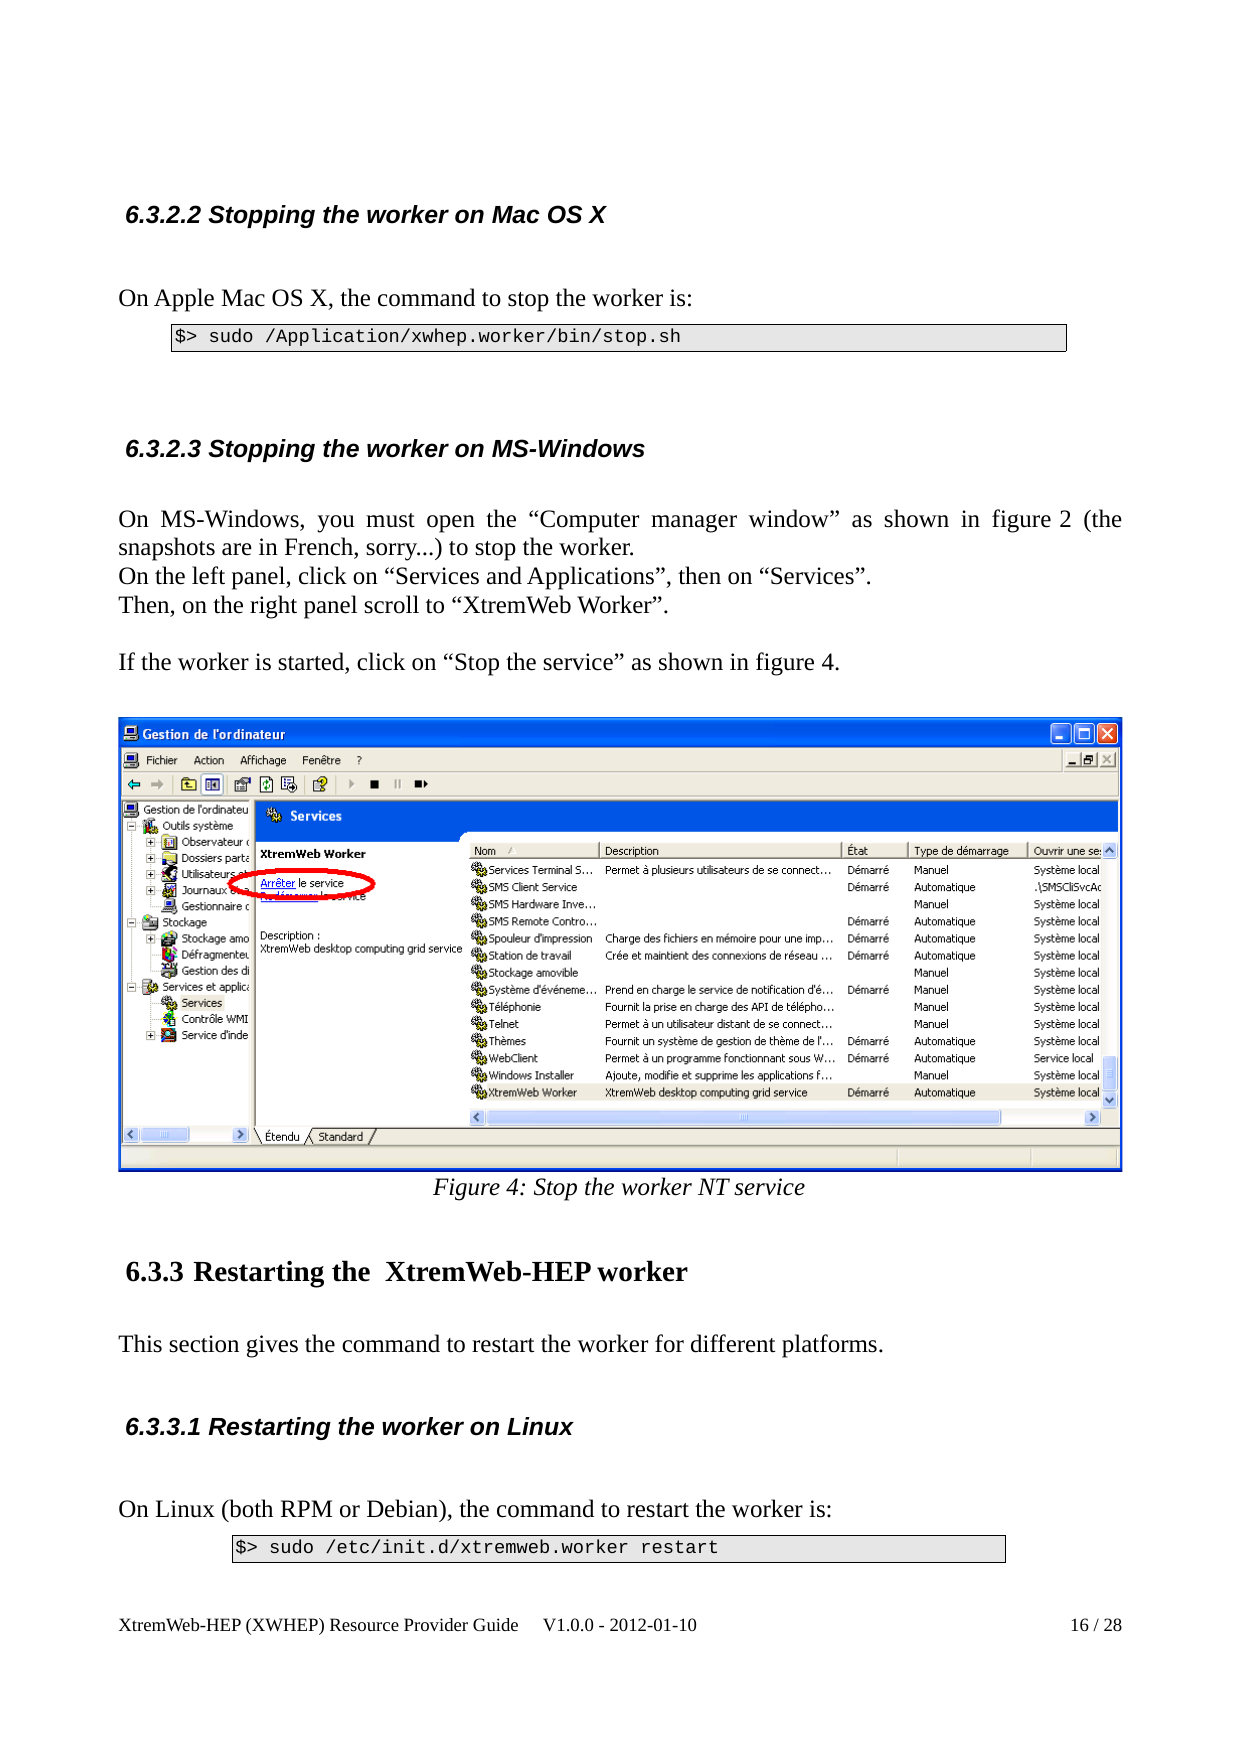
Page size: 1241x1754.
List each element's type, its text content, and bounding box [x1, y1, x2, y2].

text On Linux (both RPM or Debian), the command to restart the worker is: [118, 1494, 1122, 1523]
text If the worker is started, click on “Stop the service” as shown in figure 4. [118, 647, 1122, 676]
text This section gives the command to restart the worker for different platforms. [118, 1329, 1122, 1358]
subtitle Restarting the XtremWeb-HEP worker [118, 1254, 1122, 1288]
picture [118, 717, 1123, 1172]
text On the left panel, click on “Services and Applications”, then on “Services”. [118, 561, 1122, 590]
subtitle Stopping the worker on MS-Windows [118, 434, 1122, 462]
text Then, on the right panel scroll to “XtremWeb Worker”. [118, 590, 1122, 619]
text Figure 4: Stop the worker NT service [118, 1172, 1122, 1201]
text On MS-Windows, you must open the “Computer manager window” as shown in figure 2 (the snapshots are in French, sorry...) to stop the worker. [118, 504, 1122, 561]
text $> sudo /etc/init.d/xtremweb.worker restart [233, 1536, 1005, 1562]
subtitle Restarting the worker on Linux [118, 1412, 1122, 1440]
subtitle Stopping the worker on Mac OS X [118, 201, 1122, 229]
text On Apple Mac OS X, the command to stop the worker is: [118, 283, 1122, 312]
text $> sudo /Application/xwhep.worker/bin/stop.sh [172, 325, 1066, 351]
